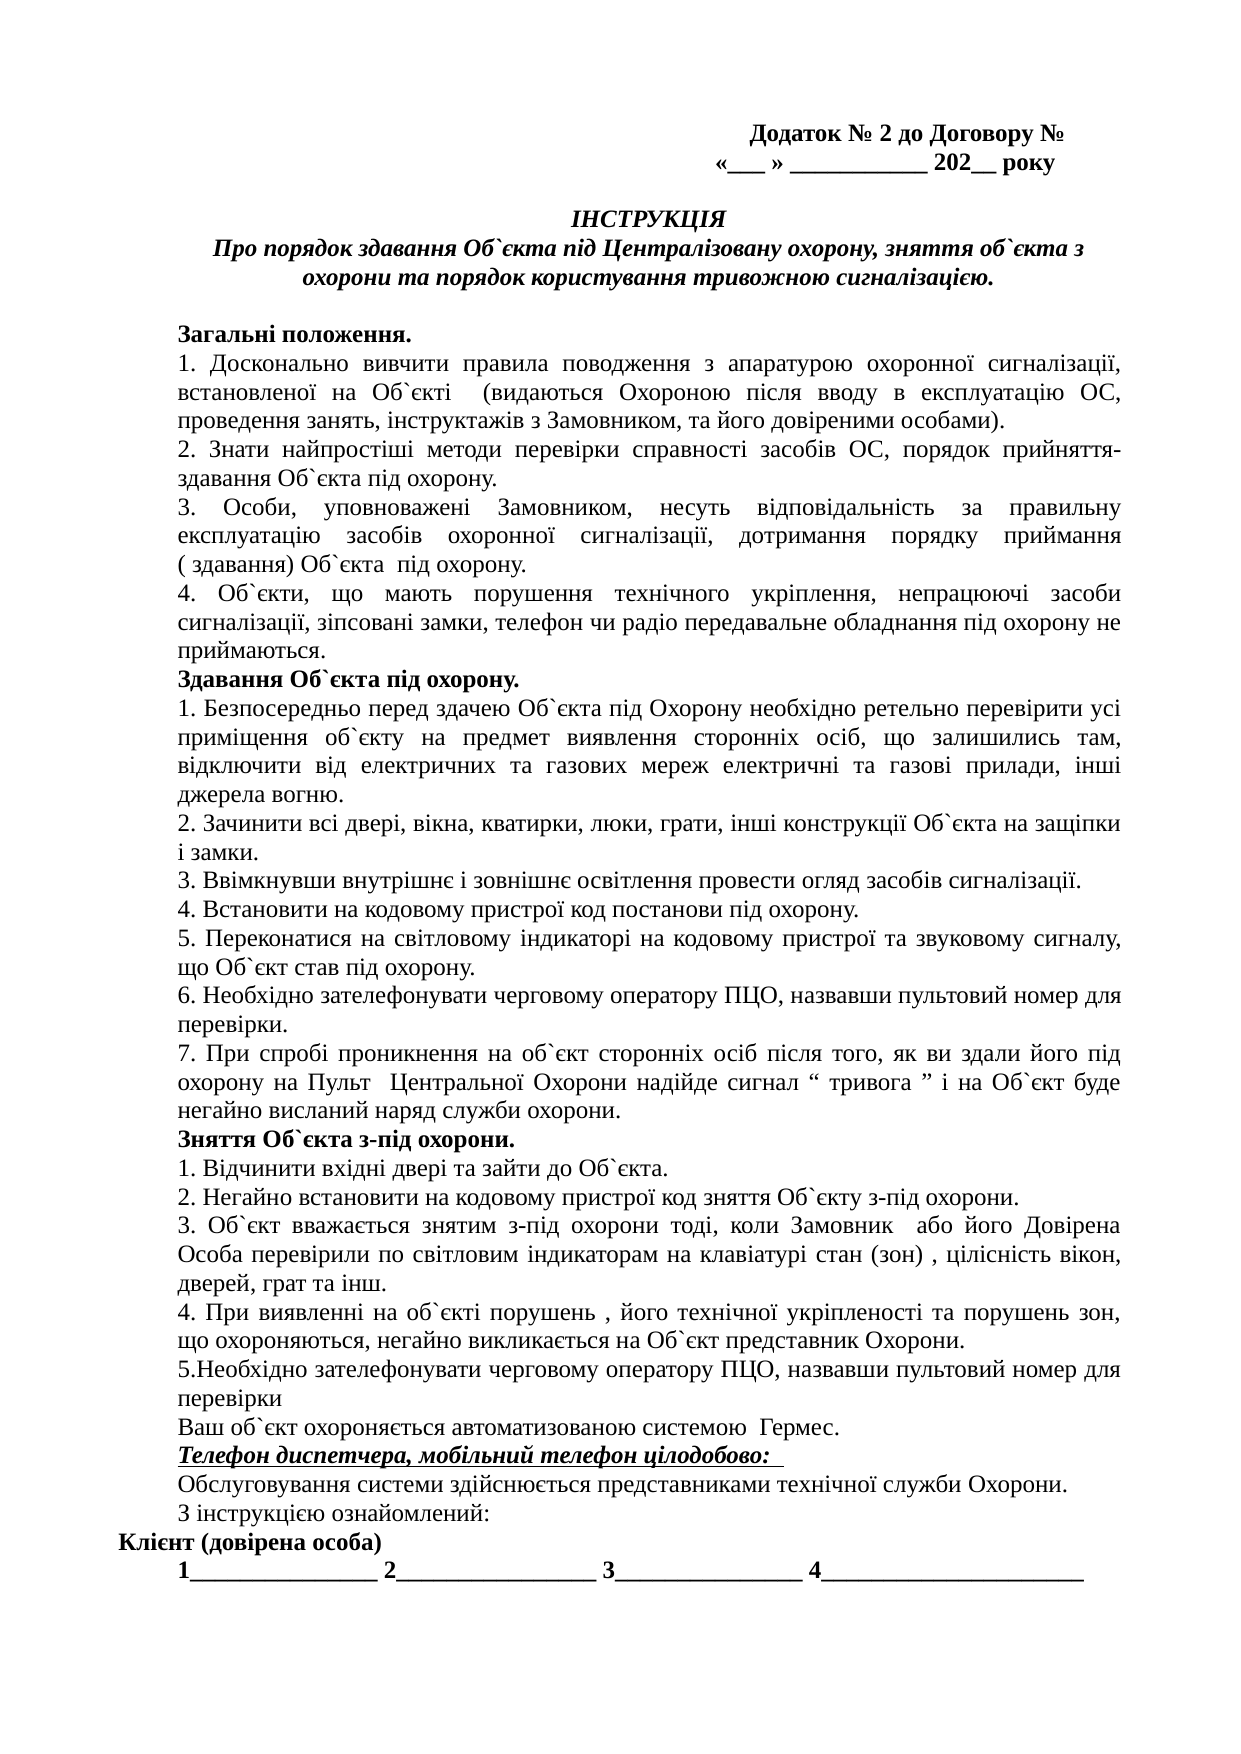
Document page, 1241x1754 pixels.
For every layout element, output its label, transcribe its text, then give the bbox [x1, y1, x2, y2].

text Додаток № 2 до Договору № [118, 118, 1122, 147]
text Телефон диспетчера, мобільний телефон цілодобово: [177, 1441, 1122, 1469]
text 1_______________ 2________________ 3_______________ 4_____________________ [177, 1556, 1122, 1584]
text 4. Встановити на кодовому пристрої код постанови під охорону. [177, 894, 1122, 923]
text 4. При виявленні на об`єкті порушень , його технічної укріпленості та порушень зон, що охороняються, негайно викликається на Об`єкт представник Охорони. [177, 1297, 1122, 1354]
text 2. Знати найпростіші методи перевірки справності засобів ОС, порядок прийняття-здавання Об`єкта під охорону. [177, 434, 1122, 492]
text Загальні положення. [177, 319, 1122, 348]
text 5. Переконатися на світловому індикаторі на кодовому пристрої та звуковому сигналу, що Об`єкт став під охорону. [177, 923, 1122, 981]
text 1. Безпосередньо перед здачею Об`єкта під Охорону необхідно ретельно перевірити усі приміщення об`єкту на предмет виявлення сторонніх осіб, що залишились там, відключити від електричних та газових мереж електричні та газові прилади, інші джерела вогню. [177, 693, 1122, 808]
text 3. Ввімкнувши внутрішнє і зовнішнє освітлення провести огляд засобів сигналізації. [177, 866, 1122, 894]
text Ваш об`єкт охороняється автоматизованою системою Гермес. [177, 1412, 1122, 1441]
text Здавання Об`єкта під охорону. [177, 664, 1122, 693]
text 1. Відчинити вхідні двері та зайти до Об`єкта. [177, 1153, 1122, 1182]
text 4. Об`єкти, що мають порушення технічного укріплення, непрацюючі засоби сигналізації, зіпсовані замки, телефон чи радіо передавальне обладнання під охорону не приймаються. [177, 578, 1122, 664]
text Про порядок здавання Об`єкта під Централізовану охорону, зняття об`єкта з охорони та порядок користування тривожною сигналізацією. [177, 233, 1122, 291]
text Клієнт (довірена особа) [118, 1527, 1122, 1556]
text 3. Об`єкт вважається знятим з-під охорони тоді, коли Замовник або його Довірена Особа перевірили по світловим індикаторам на клавіатурі стан (зон) , цілісність вікон, дверей, грат та інш. [177, 1211, 1122, 1297]
text ІНСТРУКЦІЯ [177, 204, 1122, 233]
text Зняття Об`єкта з-під охорони. [177, 1124, 1122, 1153]
text 3. Особи, уповноважені Замовником, несуть відповідальність за правильну експлуатацію засобів охоронної сигналізації, дотримання порядку приймання ( здавання) Об`єкта під охорону. [177, 492, 1122, 578]
text 7. При спробі проникнення на об`єкт сторонніх осіб після того, як ви здали його під охорону на Пульт Центральної Охорони надійде сигнал “ тривога ” і на Об`єкт буде негайно висланий наряд служби охорони. [177, 1038, 1122, 1124]
text 2. Негайно встановити на кодовому пристрої код зняття Об`єкту з-під охорони. [177, 1182, 1122, 1211]
text Обслуговування системи здійснюється представниками технічної служби Охорони. [177, 1469, 1122, 1498]
text 6. Необхідно зателефонувати черговому оператору ПЦО, назвавши пультовий номер для перевірки. [177, 981, 1122, 1038]
text 1. Досконально вивчити правила поводження з апаратурою охоронної сигналізації, встановленої на Об`єкті (видаються Охороною після вводу в експлуатацію ОС, проведення занять, інструктажів з Замовником, та його довіреними особами). [177, 348, 1122, 434]
text 2. Зачинити всі двері, вікна, кватирки, люки, грати, інші конструкції Об`єкта на защіпки і замки. [177, 808, 1122, 866]
text 5.Необхідно зателефонувати черговому оператору ПЦО, назвавши пультовий номер для перевірки [177, 1354, 1122, 1412]
text З інструкцією ознайомлений: [177, 1498, 1122, 1527]
text «___ » ___________ 202__ року [177, 147, 1122, 176]
